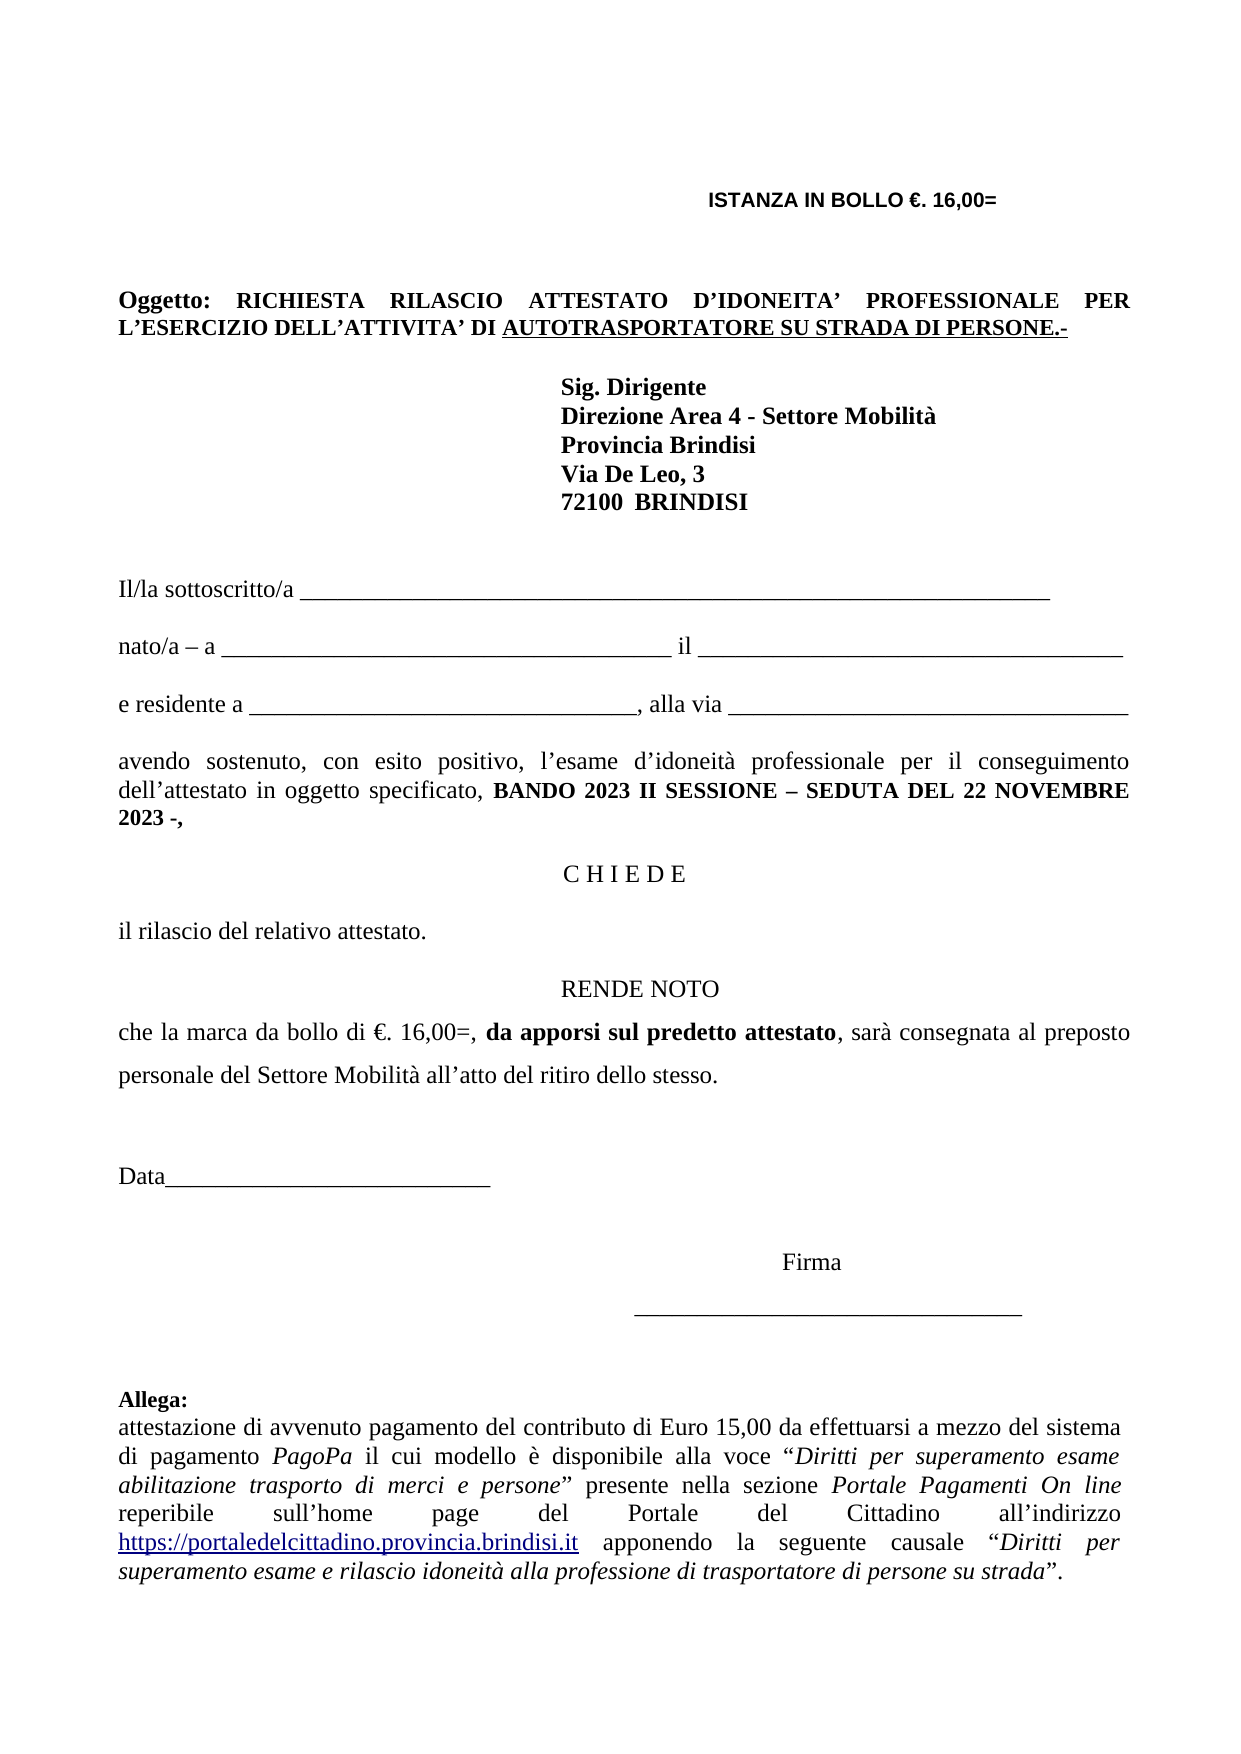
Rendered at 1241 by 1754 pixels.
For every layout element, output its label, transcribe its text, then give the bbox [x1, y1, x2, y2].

text C H I E D E [118, 859, 1131, 888]
text nato/a – a ____________________________________ il __________________________________ [118, 631, 1131, 660]
text Oggetto: RICHIESTA RILASCIO ATTESTATO D’IDONEITA’ PROFESSIONALE PER L’ESERCIZIO DELL’ATTIVITA’ DI AUTOTRASPORTATORE SU STRADA DI PERSONE.- [118, 285, 1131, 340]
text Via De Leo, 3 [118, 459, 1131, 487]
text Firma [118, 1247, 1131, 1276]
text che la marca da bollo di €. 16,00=, da apporsi sul predetto attestato, sarà consegnata al preposto personale del Settore Mobilità all’atto del ritiro dello stesso. [118, 1017, 1131, 1089]
text il rilascio del relativo attestato. [118, 916, 1131, 945]
text e residente a _______________________________, alla via ________________________________ [118, 689, 1131, 717]
text Il/la sottoscritto/a ____________________________________________________________ [118, 574, 1131, 602]
text RENDE NOTO [118, 974, 1131, 1003]
text avendo sostenuto, con esito positivo, l’esame d’idoneità professionale per il conseguimento dell’attestato in oggetto specificato, BANDO 2023 II SESSIONE – SEDUTA DEL 22 NOVEMBRE 2023 -, [118, 746, 1131, 830]
text Allega: [118, 1386, 1131, 1412]
text Sig. Dirigente [118, 372, 1131, 401]
text Provincia Brindisi [118, 430, 1131, 459]
text 72100 BRINDISI [118, 487, 1131, 516]
text attestazione di avvenuto pagamento del contributo di Euro 15,00 da effettuarsi a mezzo del sistema di pagamento PagoPa il cui modello è disponibile alla voce “Diritti per superamento esame abilitazione trasporto di merci e persone” presente nella sezione Portale Pagamenti On line reperibile sull’home page del Portale del Cittadino all’indirizzo https://portaledelcittadino.provincia.brindisi.it apponendo la seguente causale “Diritti per superamento esame e rilascio idoneità alla professione di trasportatore di persone su strada”. [118, 1412, 1122, 1585]
text ISTANZA IN BOLLO €. 16,00= [118, 188, 1131, 212]
text Direzione Area 4 - Settore Mobilità [118, 401, 1131, 430]
text _______________________________ [118, 1290, 1131, 1319]
text Data__________________________ [118, 1161, 1131, 1189]
